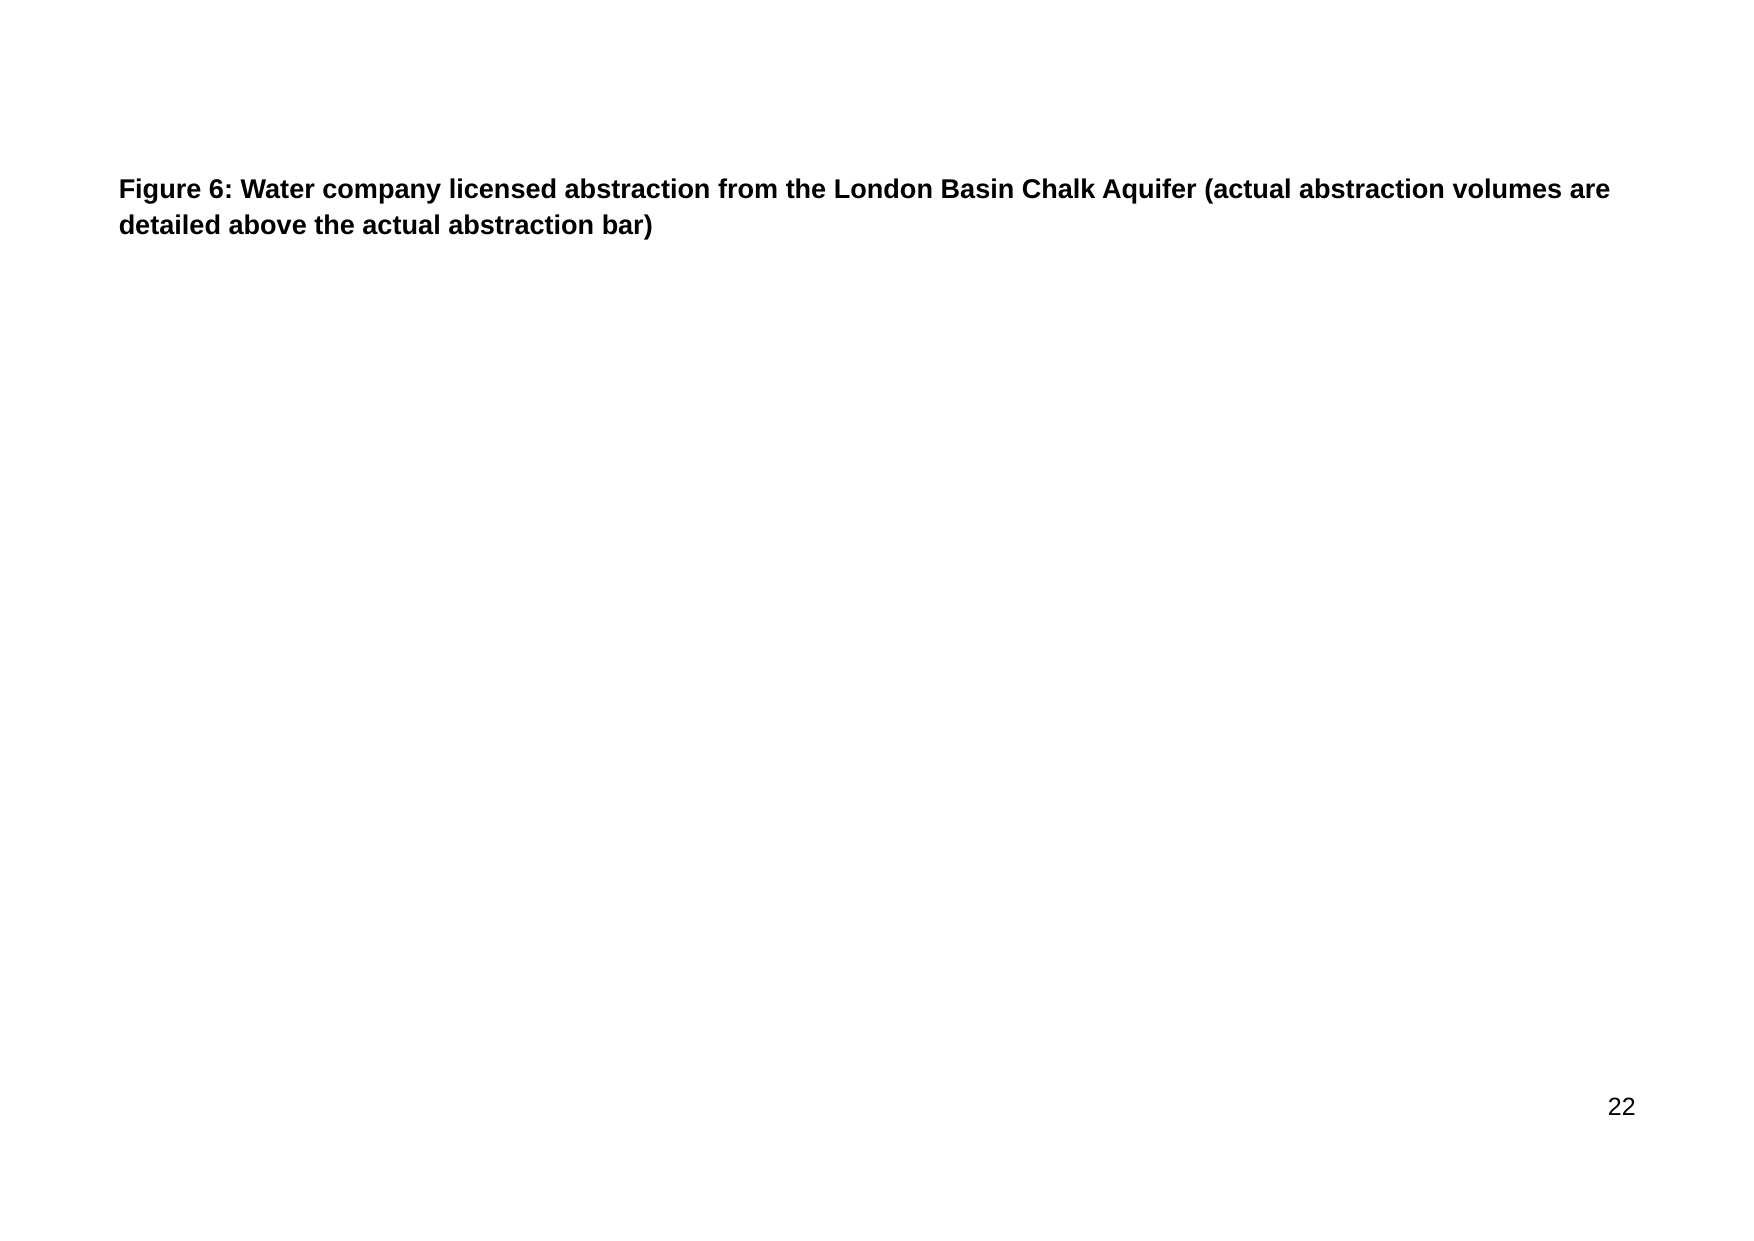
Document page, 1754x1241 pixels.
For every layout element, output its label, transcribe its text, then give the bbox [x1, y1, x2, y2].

subtitle Figure 6: Water company licensed abstraction from the London Basin Chalk Aquifer (actual abstraction volumes are detailed above the actual abstraction bar) [118, 173, 1635, 240]
